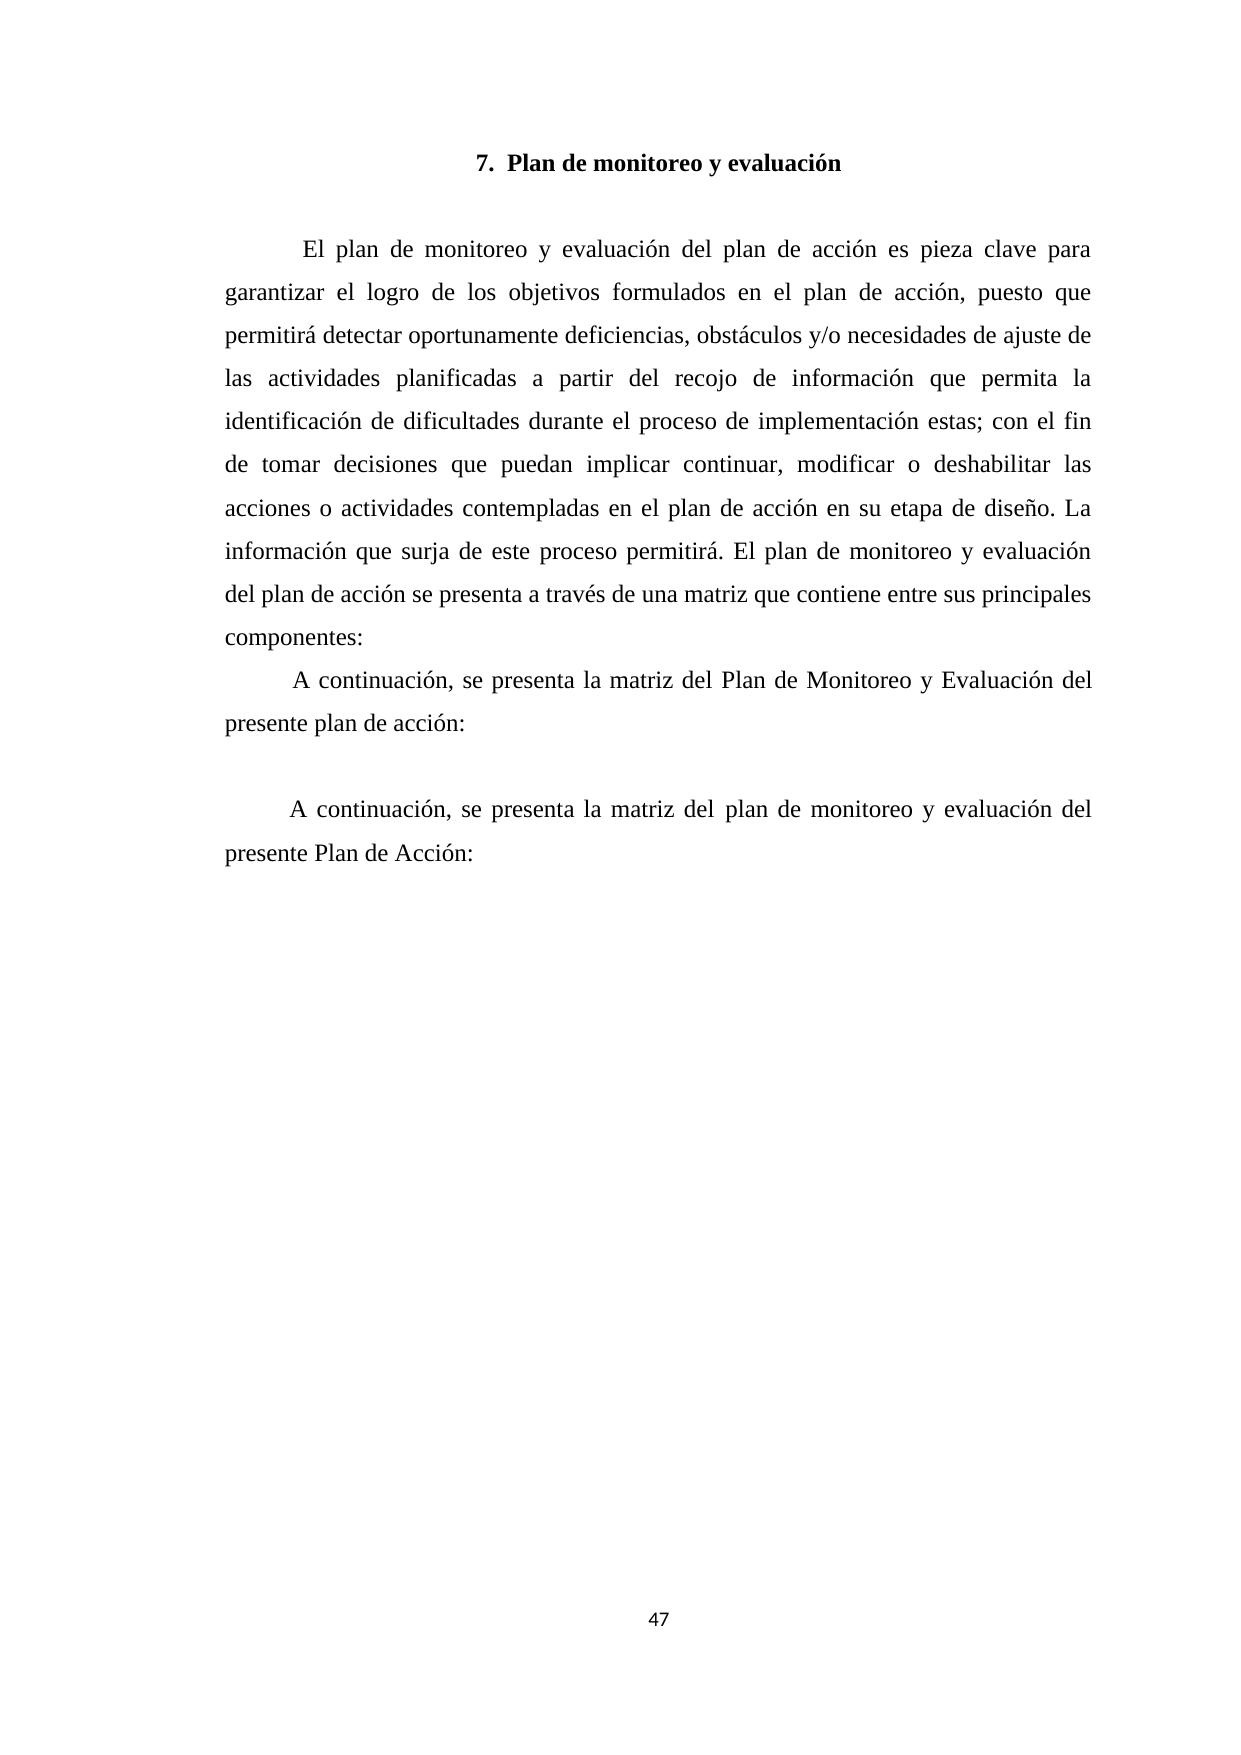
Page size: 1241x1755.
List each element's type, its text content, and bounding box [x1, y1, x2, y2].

text 7. Plan de monitoreo y evaluación [224, 148, 1093, 176]
text El plan de monitoreo y evaluación del plan de acción es pieza clave para garantizar el logro de los objetivos formulados en el plan de acción, puesto que permitirá detectar oportunamente deficiencias, obstáculos y/o necesidades de ajuste de las actividades planificadas a partir del recojo de información que permita la identificación de dificultades durante el proceso de implementación estas; con el fin de tomar decisiones que puedan implicar continuar, modificar o deshabilitar las acciones o actividades contempladas en el plan de acción en su etapa de diseño. La información que surja de este proceso permitirá. El plan de monitoreo y evaluación del plan de acción se presenta a través de una matriz que contiene entre sus principales componentes: [224, 234, 1093, 651]
text A continuación, se presenta la matriz del plan de monitoreo y evaluación del presente Plan de Acción: [224, 794, 1093, 866]
text A continuación, se presenta la matriz del Plan de Monitoreo y Evaluación del presente plan de acción: [224, 665, 1093, 737]
